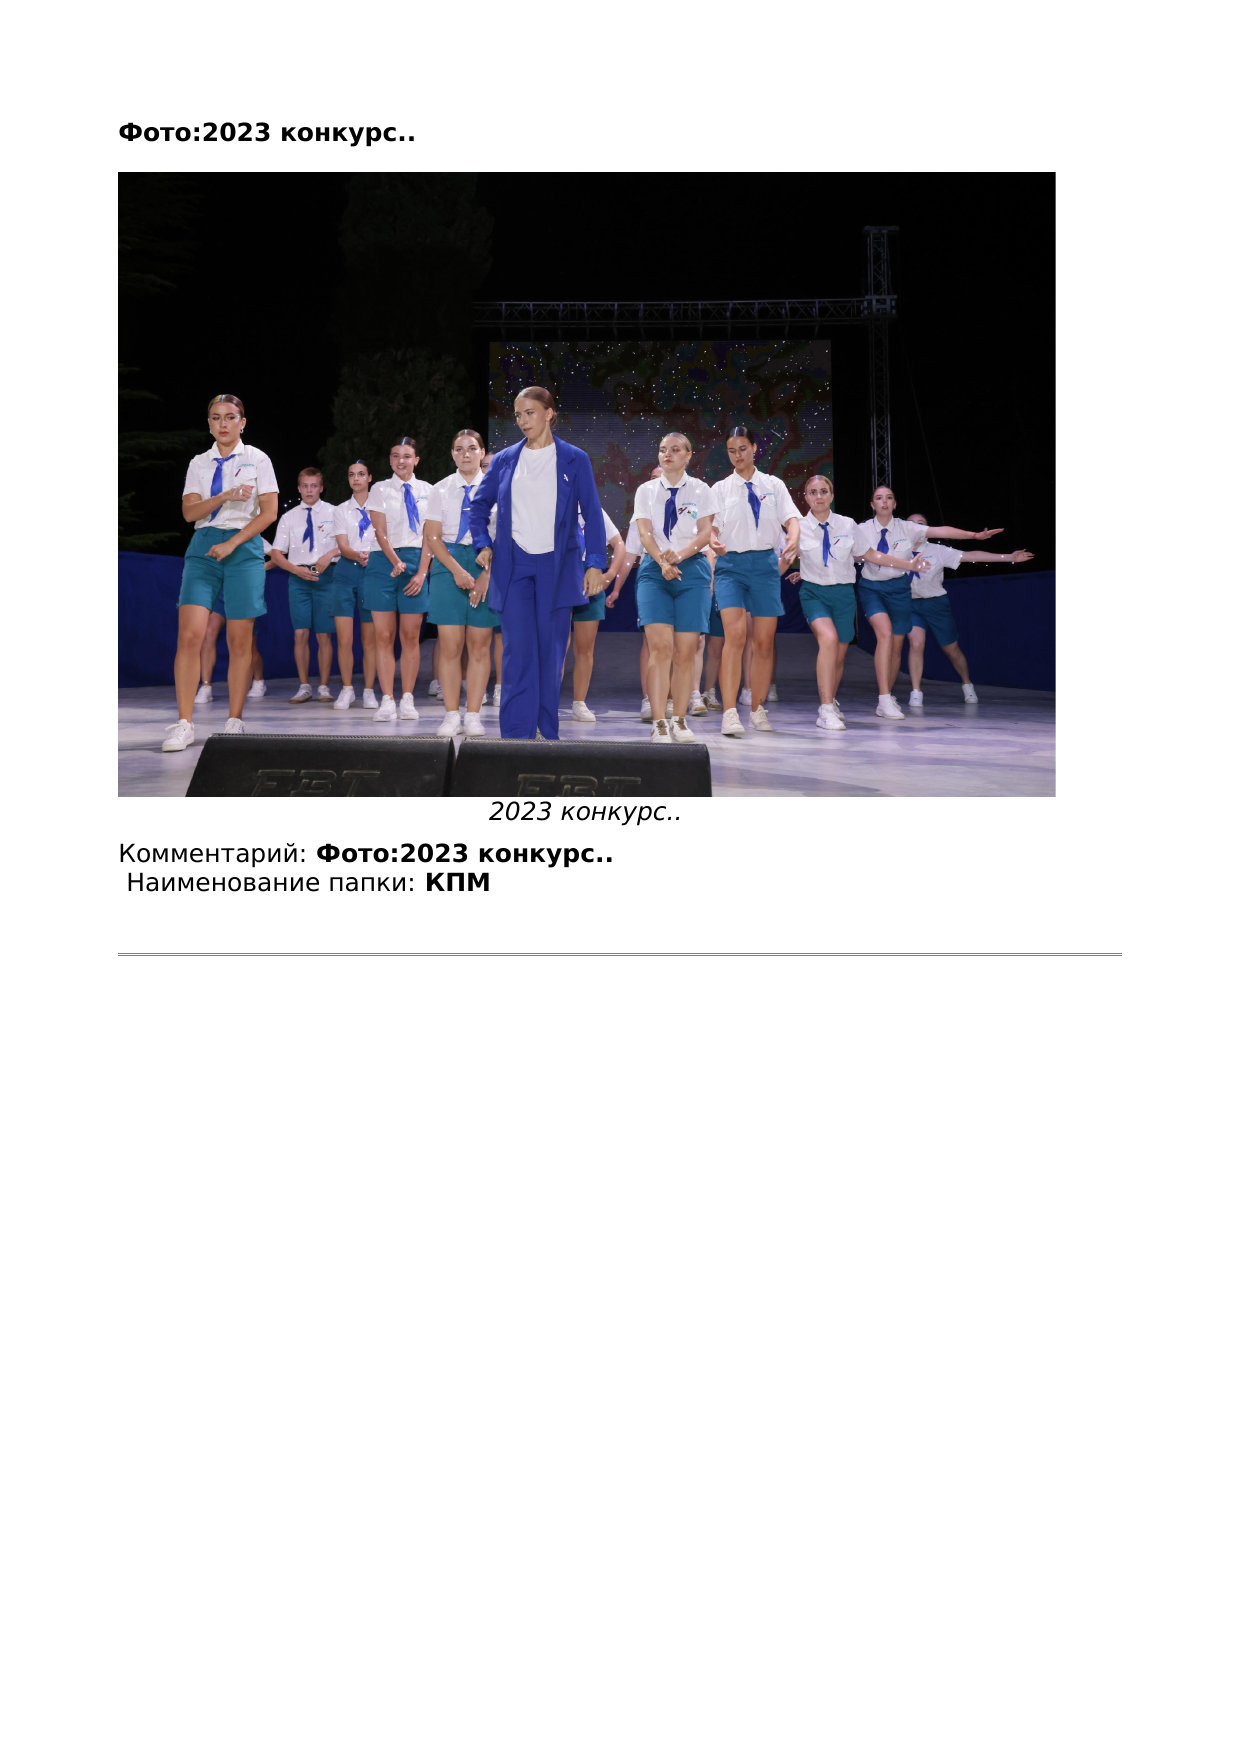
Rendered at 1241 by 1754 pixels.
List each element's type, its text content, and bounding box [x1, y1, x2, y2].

text 2023 конкурс.. [118, 797, 1056, 826]
picture [118, 172, 1056, 797]
subtitle Фото:2023 конкурс.. [118, 118, 1122, 147]
text Комментарий: Фото:2023 конкурс.. Наименование папки: КПМ [118, 839, 1122, 926]
